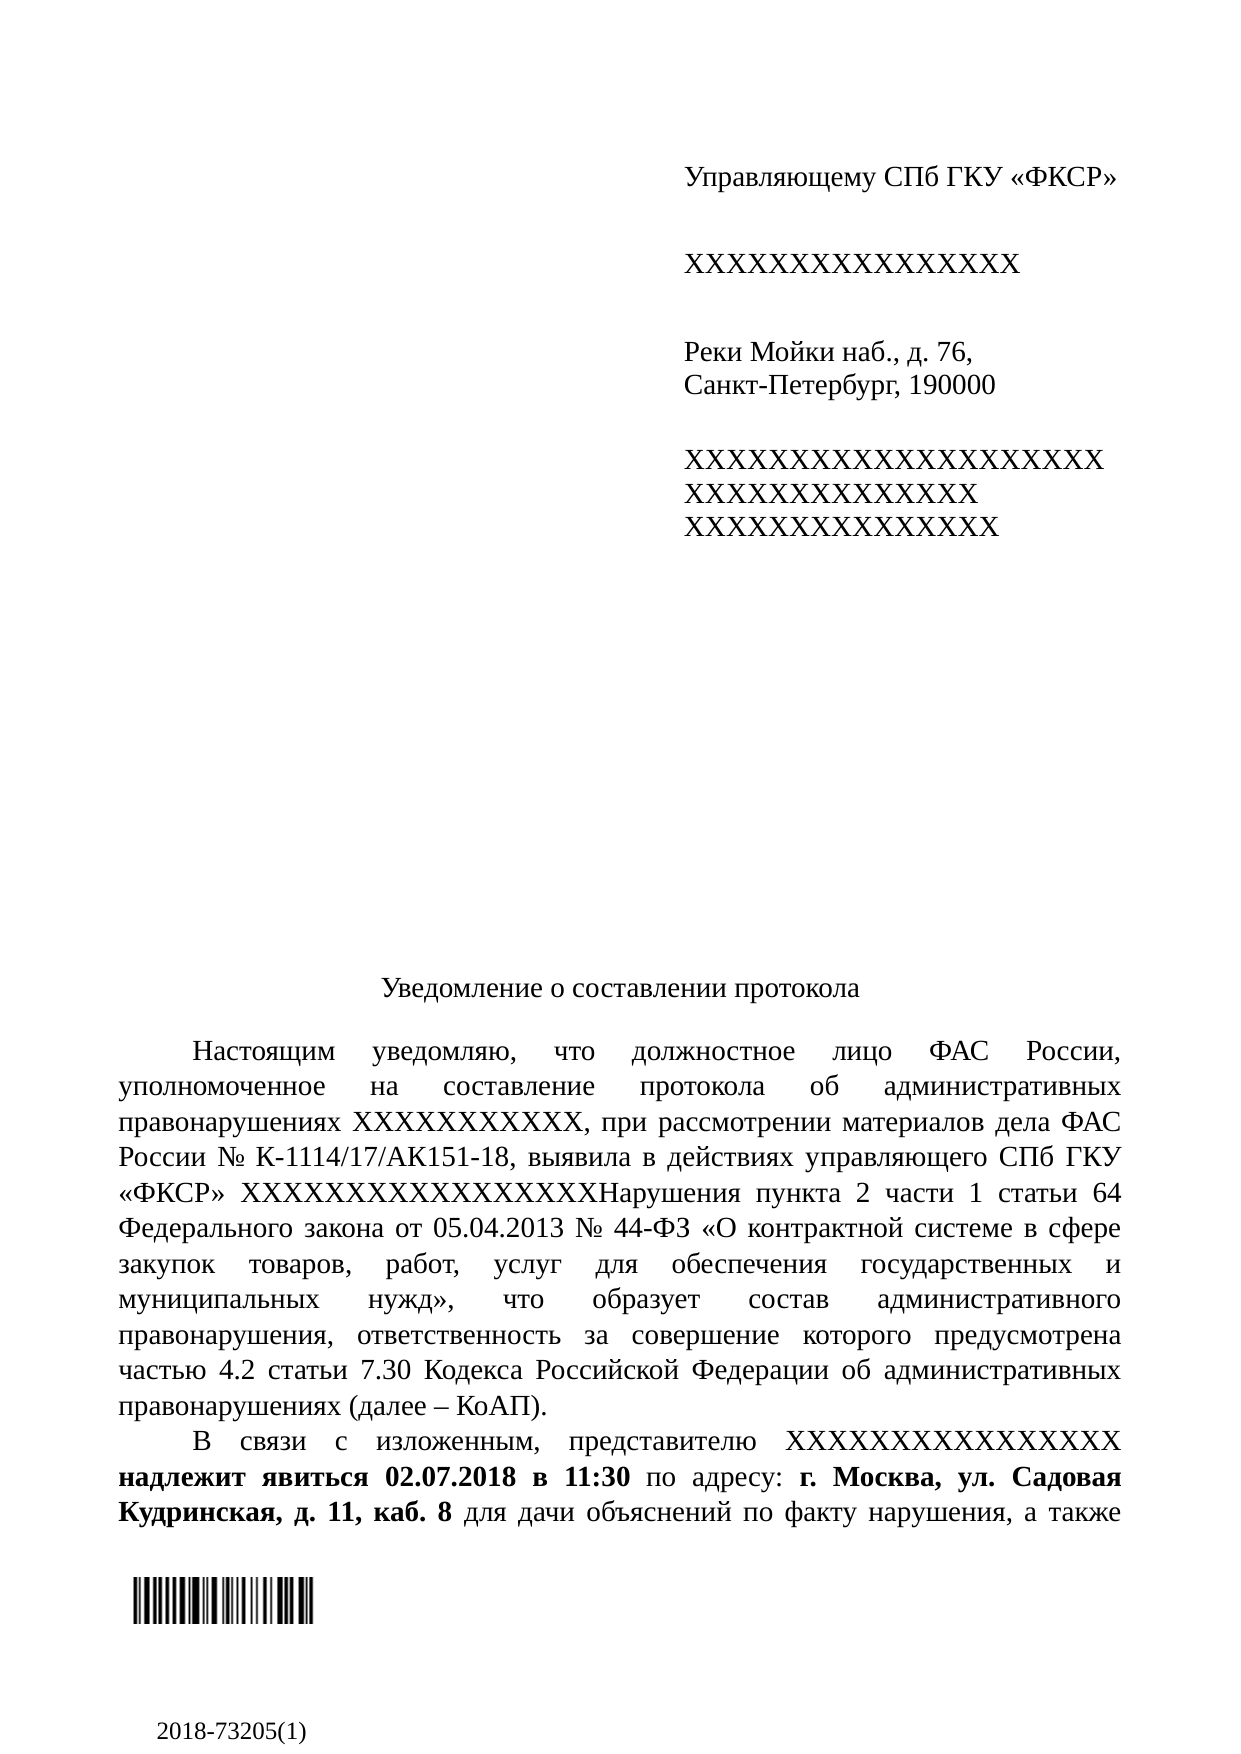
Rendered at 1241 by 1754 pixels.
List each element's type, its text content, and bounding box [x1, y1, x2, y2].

text Уведомление о составлении протокола [118, 970, 1122, 1004]
text Настоящим уведомляю, что должностное лицо ФАС России, уполномоченное на составление протокола об административных правонарушениях XXXXXXXXXXX, при рассмотрении материалов дела ФАС России № К-1114/17/АК151-18, выявила в действиях управляющего СПб ГКУ «ФКСР» XXXXXXXXXXXXXXXXXНарушения пункта 2 части 1 статьи 64 Федерального закона от 05.04.2013 № 44-ФЗ «О контрактной системе в сфере закупок товаров, работ, услуг для обеспечения государственных и муниципальных нужд», что образует состав административного правонарушения, ответственность за совершение которого предусмотрена частью 4.2 статьи 7.30 Кодекса Российской Федерации об административных правонарушениях (далее – КоАП). [118, 1033, 1122, 1421]
text Санкт-Петербург, 190000 [684, 367, 1122, 401]
text В связи с изложенным, представителю XXXXXXXXXXXXXXXX надлежит явиться 02.07.2018 в 11:30 по адресу: г. Москва, ул. Садовая Кудринская, д. 11, каб. 8 для дачи объяснений по факту нарушения, а также [118, 1423, 1122, 1528]
text XXXXXXXXXXXXXXXX [684, 247, 1122, 280]
picture [118, 1577, 331, 1624]
text XXXXXXXXXXXXXXX [684, 509, 1122, 543]
text Реки Мойки наб., д. 76, [684, 334, 1122, 367]
text Управляющему СПб ГКУ «ФКСР» [684, 159, 1122, 193]
text XXXXXXXXXXXXXXXXXXXXXXXXXXXXXXXXXX [684, 442, 1122, 509]
